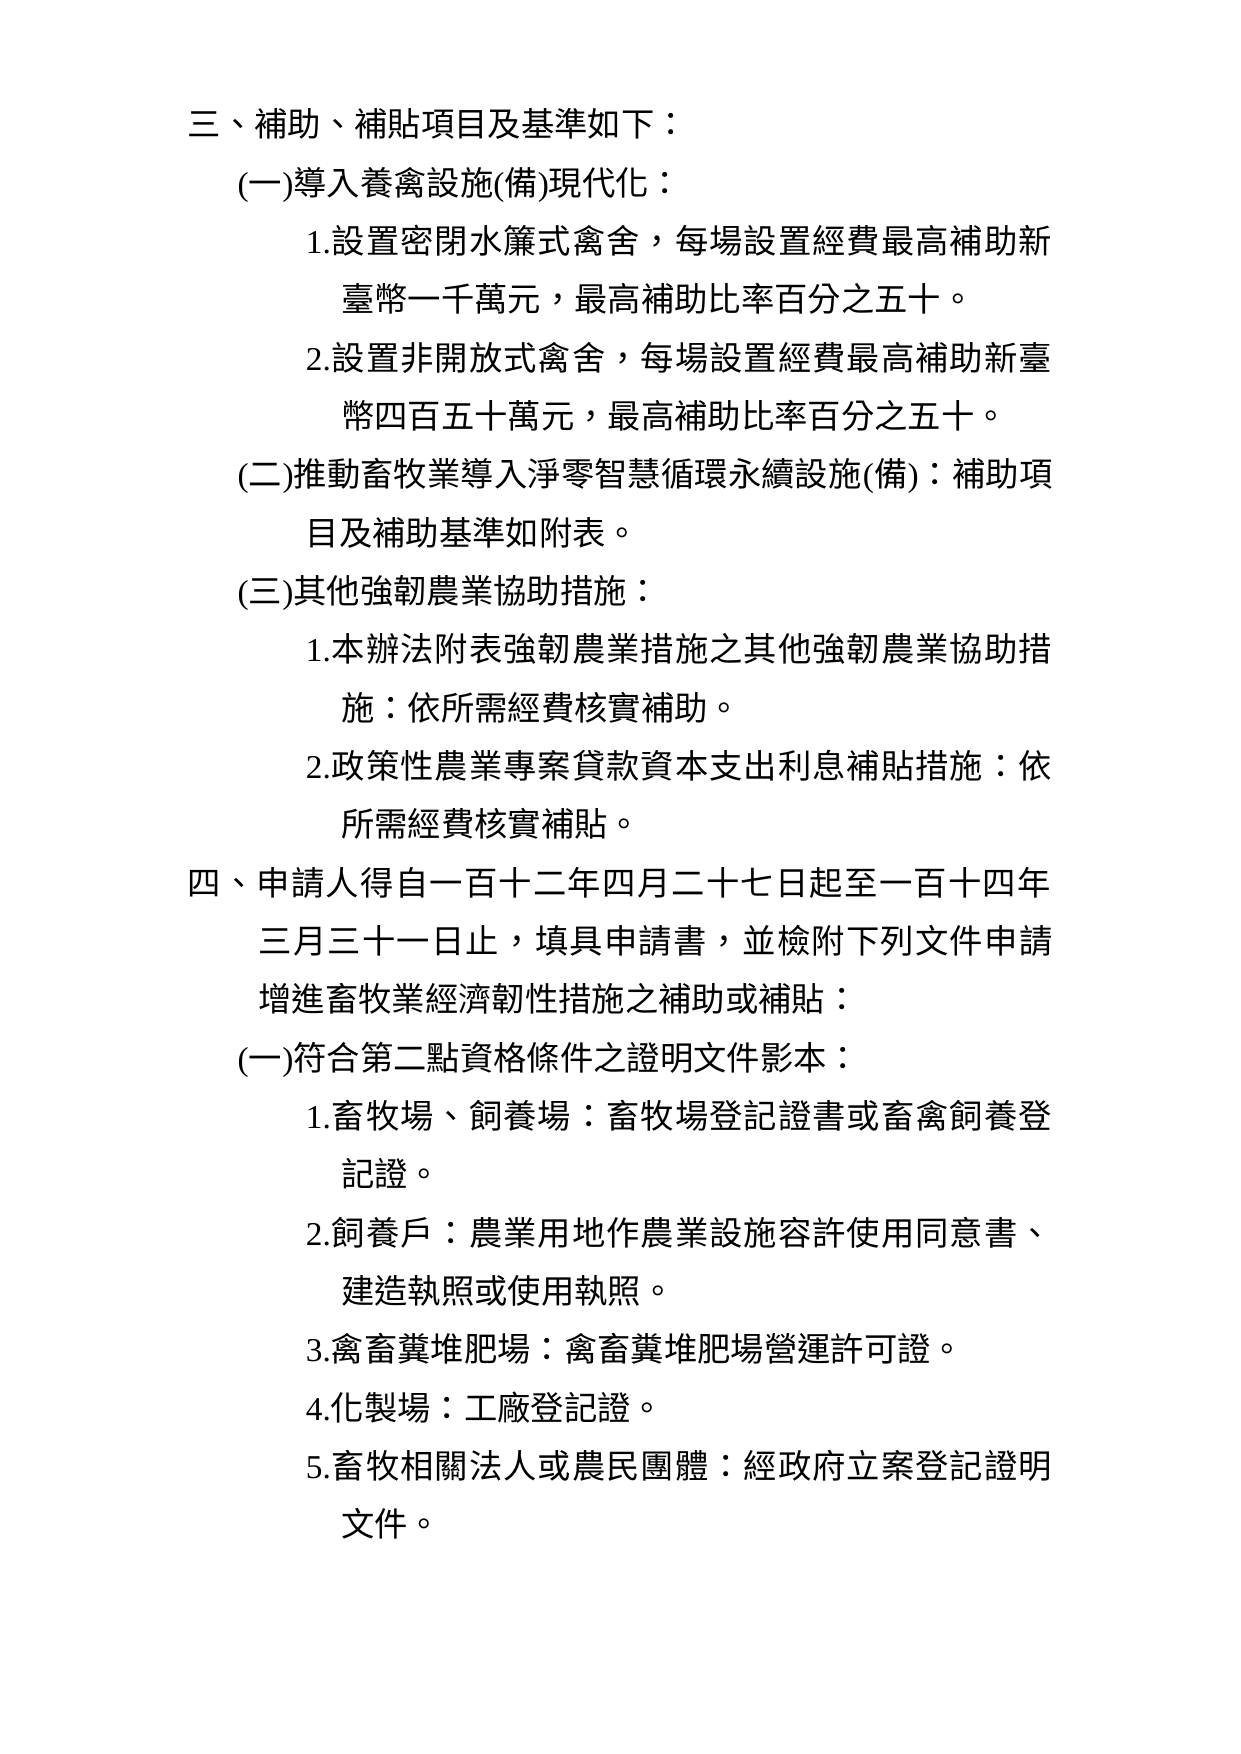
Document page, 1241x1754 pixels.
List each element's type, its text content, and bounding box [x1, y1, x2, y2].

text 1.畜牧場、飼養場：畜牧場登記證書或畜禽飼養登記證。 [306, 1082, 1053, 1198]
text 3.禽畜糞堆肥場：禽畜糞堆肥場營運許可證。 [306, 1315, 1053, 1373]
text (三)其他強韌農業協助措施： [237, 557, 1053, 615]
text 2.設置非開放式禽舍，每場設置經費最高補助新臺幣四百五十萬元，最高補助比率百分之五十。 [306, 323, 1053, 440]
text (一)符合第二點資格條件之證明文件影本： [237, 1023, 1053, 1082]
text 1.本辦法附表強韌農業措施之其他強韌農業協助措施：依所需經費核實補助。 [306, 615, 1053, 732]
text (二)推動畜牧業導入淨零智慧循環永續設施(備)：補助項目及補助基準如附表。 [237, 440, 1053, 557]
text (一)導入養禽設施(備)現代化： [237, 148, 1053, 207]
text 2.政策性農業專案貸款資本支出利息補貼措施：依所需經費核實補貼。 [306, 732, 1053, 848]
text 1.設置密閉水簾式禽舍，每場設置經費最高補助新臺幣一千萬元，最高補助比率百分之五十。 [306, 207, 1053, 323]
text 四、申請人得自一百十二年四月二十七日起至一百十四年三月三十一日止，填具申請書，並檢附下列文件申請增進畜牧業經濟韌性措施之補助或補貼： [187, 848, 1053, 1023]
text 2.飼養戶：農業用地作農業設施容許使用同意書、建造執照或使用執照。 [306, 1198, 1053, 1315]
text 三、補助、補貼項目及基準如下： [187, 90, 1053, 148]
text 4.化製場：工廠登記證。 [306, 1373, 1053, 1432]
text 5.畜牧相關法人或農民團體：經政府立案登記證明文件。 [306, 1432, 1053, 1548]
